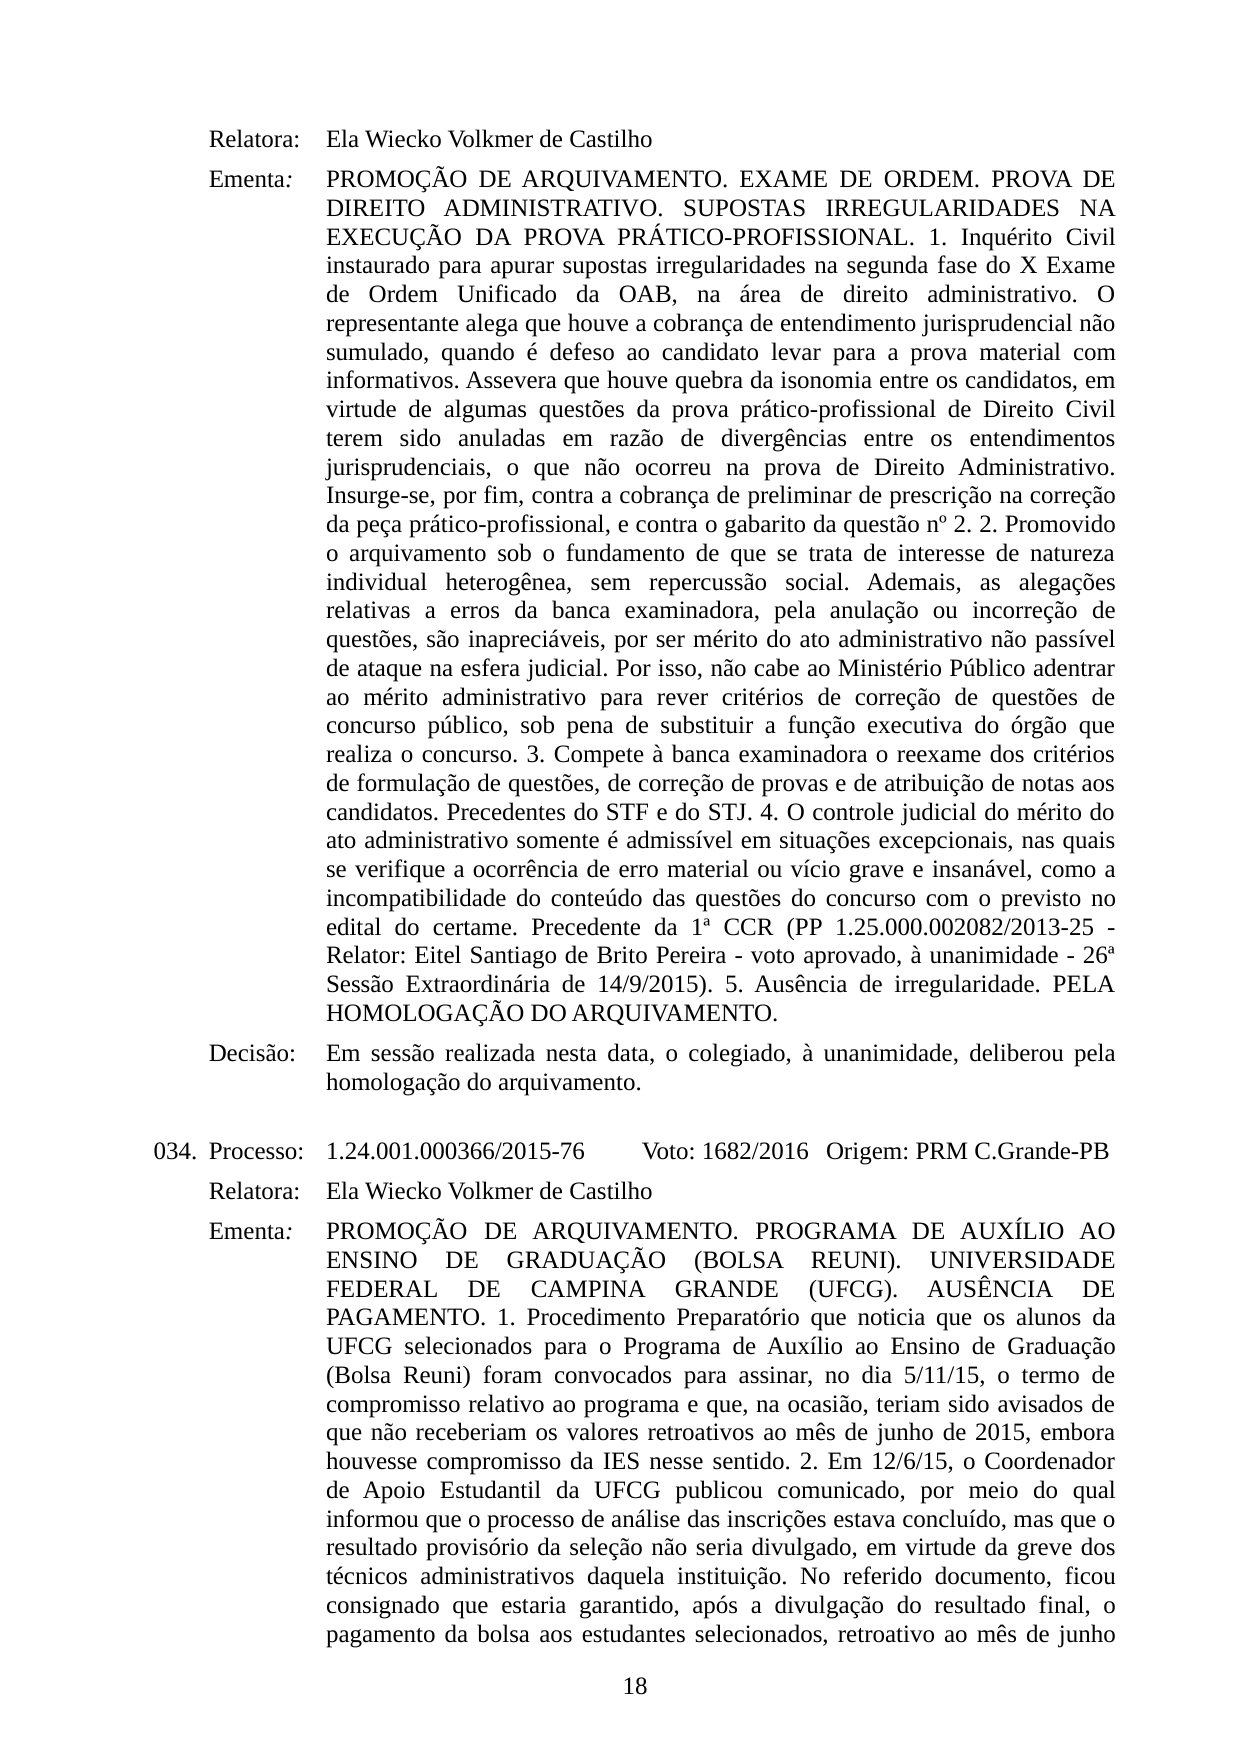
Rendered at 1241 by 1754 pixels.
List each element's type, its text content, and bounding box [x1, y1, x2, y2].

table_cell [148, 158, 203, 1032]
table_cell Ementa: [203, 158, 320, 1032]
table_cell Ela Wiecko Volkmer de Castilho [320, 1170, 1122, 1210]
table_header Origem: PRM C.Grande-PB [820, 1130, 1122, 1170]
table_header Voto: 1682/2016 [636, 1130, 820, 1170]
table_cell Relatora: [203, 118, 320, 158]
table_header 034. [148, 1130, 203, 1170]
table_cell Decisão: [203, 1032, 320, 1101]
table_cell [148, 1170, 203, 1210]
table_cell [148, 118, 203, 158]
table_cell PROMOÇÃO DE ARQUIVAMENTO. PROGRAMA DE AUXÍLIO AO ENSINO DE GRADUAÇÃO (BOLSA REUNI). UNIVERSIDADE FEDERAL DE CAMPINA GRANDE (UFCG). AUSÊNCIA DE PAGAMENTO. 1. Procedimento Preparatório que noticia que os alunos da UFCG selecionados para o Programa de Auxílio ao Ensino de Graduação (Bolsa Reuni) foram convocados para assinar, no dia 5/11/15, o termo de compromisso relativo ao programa e que, na ocasião, teriam sido avisados de que não receberiam os valores retroativos ao mês de junho de 2015, embora houvesse compromisso da IES nesse sentido. 2. Em 12/6/15, o Coordenador de Apoio Estudantil da UFCG publicou comunicado, por meio do qual informou que o processo de análise das inscrições estava concluído, mas que o resultado provisório da seleção não seria divulgado, em virtude da greve dos técnicos administrativos daquela instituição. No referido documento, ficou consignado que estaria garantido, após a divulgação do resultado final, o pagamento da bolsa aos estudantes selecionados, retroativo ao mês de junho [320, 1210, 1122, 1653]
table_cell PROMOÇÃO DE ARQUIVAMENTO. EXAME DE ORDEM. PROVA DE DIREITO ADMINISTRATIVO. SUPOSTAS IRREGULARIDADES NA EXECUÇÃO DA PROVA PRÁTICO-PROFISSIONAL. 1. Inquérito Civil instaurado para apurar supostas irregularidades na segunda fase do X Exame de Ordem Unificado da OAB, na área de direito administrativo. O representante alega que houve a cobrança de entendimento jurisprudencial não sumulado, quando é defeso ao candidato levar para a prova material com informativos. Assevera que houve quebra da isonomia entre os candidatos, em virtude de algumas questões da prova prático-profissional de Direito Civil terem sido anuladas em razão de divergências entre os entendimentos jurisprudenciais, o que não ocorreu na prova de Direito Administrativo. Insurge-se, por fim, contra a cobrança de preliminar de prescrição na correção da peça prático-profissional, e contra o gabarito da questão nº 2. 2. Promovido o arquivamento sob o fundamento de que se trata de interesse de natureza individual heterogênea, sem repercussão social. Ademais, as alegações relativas a erros da banca examinadora, pela anulação ou incorreção de questões, são inapreciáveis, por ser mérito do ato administrativo não passível de ataque na esfera judicial. Por isso, não cabe ao Ministério Público adentrar ao mérito administrativo para rever critérios de correção de questões de concurso público, sob pena de substituir a função executiva do órgão que realiza o concurso. 3. Compete à banca examinadora o reexame dos critérios de formulação de questões, de correção de provas e de atribuição de notas aos candidatos. Precedentes do STF e do STJ. 4. O controle judicial do mérito do ato administrativo somente é admissível em situações excepcionais, nas quais se verifique a ocorrência de erro material ou vício grave e insanável, como a incompatibilidade do conteúdo das questões do concurso com o previsto no edital do certame. Precedente da 1ª CCR (PP 1.25.000.002082/2013-25 - Relator: Eitel Santiago de Brito Pereira - voto aprovado, à unanimidade - 26ª Sessão Extraordinária de 14/9/2015). 5. Ausência de irregularidade. PELA HOMOLOGAÇÃO DO ARQUIVAMENTO. [320, 158, 1122, 1032]
table_cell Relatora: [203, 1170, 320, 1210]
table_cell [148, 1032, 203, 1101]
table_header Processo: [203, 1130, 320, 1170]
table_header 1.24.001.000366/2015-76 [320, 1130, 636, 1170]
table_cell Ementa: [203, 1210, 320, 1653]
table_cell [148, 1210, 203, 1653]
table_cell Ela Wiecko Volkmer de Castilho [320, 118, 1122, 158]
table_cell Em sessão realizada nesta data, o colegiado, à unanimidade, deliberou pela homologação do arquivamento. [320, 1032, 1122, 1101]
